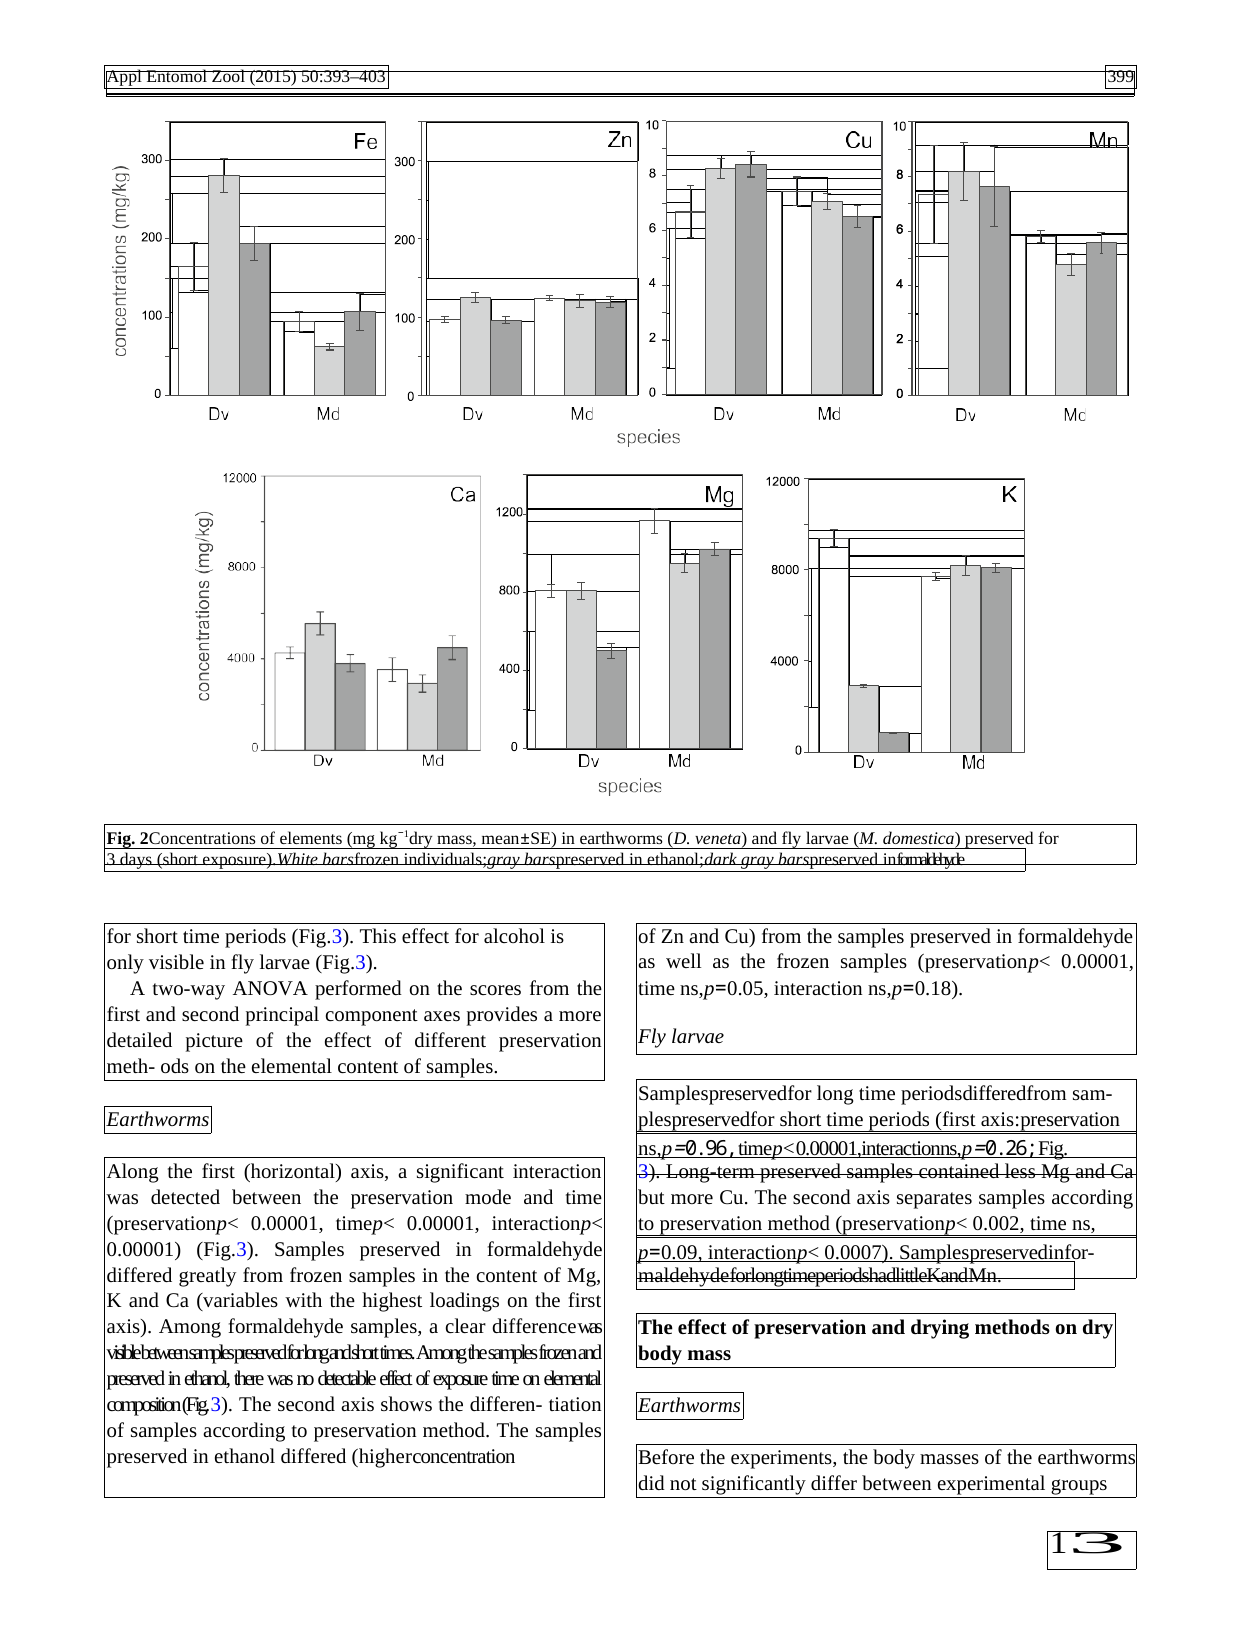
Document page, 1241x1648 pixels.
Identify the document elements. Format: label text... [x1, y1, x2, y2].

picture [355, 133, 377, 149]
picture [669, 754, 690, 767]
text Along the first (horizontal) axis, a significant interaction was detected between the preservation mode and time (preservationp< 0.00001, timep< 0.00001, interactionp< 0.00001) (Fig.3). Samples preserved in formaldehyde differed greatly from frozen samples in the content of Mg, K and Ca (variables with the highest loadings on the first axis). Among formaldehyde samples, a clear differencewas visible between samples preserved for long and shorttimes. Among the samples frozen and preserved in ethanol, there was no detectable effect of exposure time on elemental composition (Fig.3). The second axis shows the differen- tiation of samples according to preservation method. The samples preserved in ethanol differed (higherconcentration [106, 1159, 603, 1468]
picture [608, 131, 631, 147]
picture [854, 755, 874, 768]
text 3). Long-term preserved samples contained less Mg and Ca but more Cu. The second axis separates samples according to preservation method (preservationp< 0.002, time ns, [638, 1159, 1134, 1235]
text maldehydeforlongtimeperiodshadlittleKandMn. [638, 1263, 1074, 1287]
picture [112, 166, 130, 356]
text 13 [1049, 1532, 1136, 1559]
text Samplespreservedfor long time periodsdifferedfrom sam-plespreservedfor short time periods (first axis:preservation [638, 1081, 1136, 1131]
picture [846, 131, 871, 148]
picture [571, 407, 593, 420]
text Fly larvae [638, 1024, 1136, 1048]
picture [463, 407, 483, 420]
text 399 [1107, 66, 1136, 86]
picture [1003, 486, 1017, 502]
picture [317, 407, 339, 420]
picture [706, 486, 733, 507]
text Fig. 2Concentrations of elements (mg kg−1dry mass, mean±SE) in earthworms (D. veneta) and fly larvae (M. domestica) preserved for [106, 825, 1136, 849]
picture [195, 473, 481, 766]
text A two-way ANOVA performed on the scores from the first and second principal component axes provides a more detailed picture of the effect of different preservation meth- ods on the elemental content of samples. [106, 976, 603, 1078]
picture [1064, 408, 1086, 421]
picture [1090, 132, 1117, 148]
picture [963, 755, 984, 769]
picture [956, 408, 976, 421]
picture [617, 429, 680, 447]
picture [714, 407, 734, 420]
text The effect of preservation and drying methods on dry body mass [638, 1315, 1115, 1365]
text 3 days (short exposure).White barsfrozen individuals;gray barspreserved in ethanol;dark gray barspreserved informaldehyde [106, 849, 1025, 869]
text Earthworms [638, 1393, 743, 1417]
text Appl Entomol Zool (2015) 50:393–403 [107, 72, 388, 86]
picture [598, 778, 662, 796]
picture [209, 407, 229, 420]
text of Zn and Cu) from the samples preserved in formaldehyde as well as the frozen samples (preservationp< 0.00001, time ns,p=0.05, interaction ns,p=0.18). [638, 924, 1134, 1001]
text p=0.09, interactionp< 0.0007). Samplespreservedinfor- [638, 1236, 1136, 1266]
text Earthworms [106, 1107, 211, 1131]
text ns,p=0.96,timep<0.00001,interactionns,p=0.26;Fig. [638, 1132, 1136, 1157]
text for short time periods (Fig.3). This effect for alcohol is only visible in fly larvae (Fig.3). [106, 924, 603, 974]
text [106, 66, 388, 71]
picture [579, 754, 599, 767]
text Before the experiments, the body masses of the earthworms did not significantly differ between experimental groups [638, 1445, 1136, 1495]
picture [818, 407, 840, 420]
